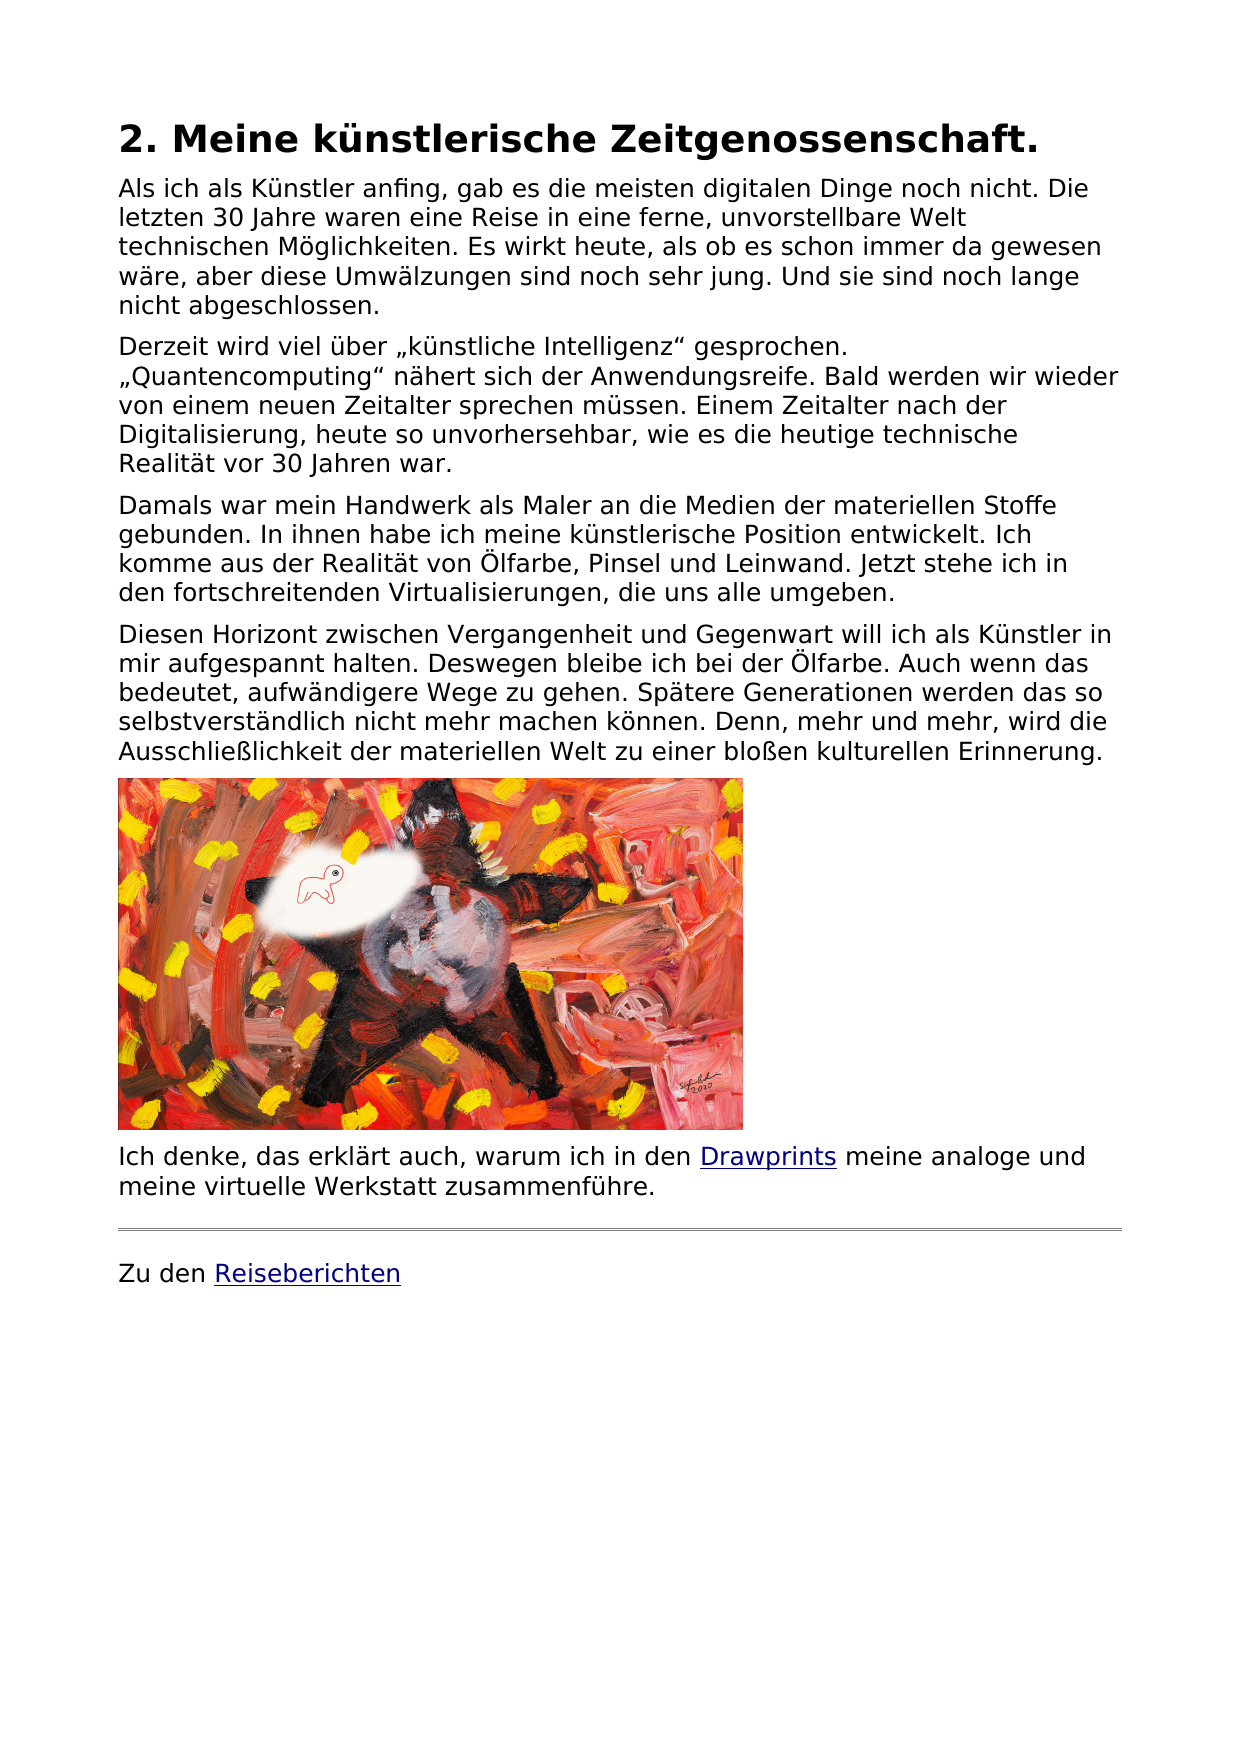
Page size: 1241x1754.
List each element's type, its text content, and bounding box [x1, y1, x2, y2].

picture [118, 778, 744, 1130]
text Derzeit wird viel über „künstliche Intelligenz“ gesprochen. „Quantencomputing“ nähert sich der Anwendungsreife. Bald werden wir wieder von einem neuen Zeitalter sprechen müssen. Einem Zeitalter nach der Digitalisierung, heute so unvorhersehbar, wie es die heutige technische Realität vor 30 Jahren war. [118, 333, 1122, 478]
subtitle 2. Meine künstlerische Zeitgenossenschaft. [118, 118, 1122, 162]
text Ich denke, das erklärt auch, warum ich in den Drawprints meine analoge und meine virtuelle Werkstatt zusammenführe. [118, 1142, 1122, 1201]
text Als ich als Künstler anfing, gab es die meisten digitalen Dinge noch nicht. Die letzten 30 Jahre waren eine Reise in eine ferne, unvorstellbare Welt technischen Möglichkeiten. Es wirkt heute, als ob es schon immer da gewesen wäre, aber diese Umwälzungen sind noch sehr jung. Und sie sind noch lange nicht abgeschlossen. [118, 174, 1122, 320]
text Zu den Reiseberichten [118, 1260, 1122, 1289]
text Diesen Horizont zwischen Vergangenheit und Gegenwart will ich als Künstler in mir aufgespannt halten. Deswegen bleibe ich bei der Ölfarbe. Auch wenn das bedeutet, aufwändigere Wege zu gehen. Spätere Generationen werden das so selbstverständlich nicht mehr machen können. Denn, mehr und mehr, wird die Ausschließlichkeit der materiellen Welt zu einer bloßen kulturellen Erinnerung. [118, 620, 1122, 766]
text Damals war mein Handwerk als Maler an die Medien der materiellen Stoffe gebunden. In ihnen habe ich meine künstlerische Position entwickelt. Ich komme aus der Realität von Ölfarbe, Pinsel und Leinwand. Jetzt stehe ich in den fortschreitenden Virtualisierungen, die uns alle umgeben. [118, 491, 1122, 608]
